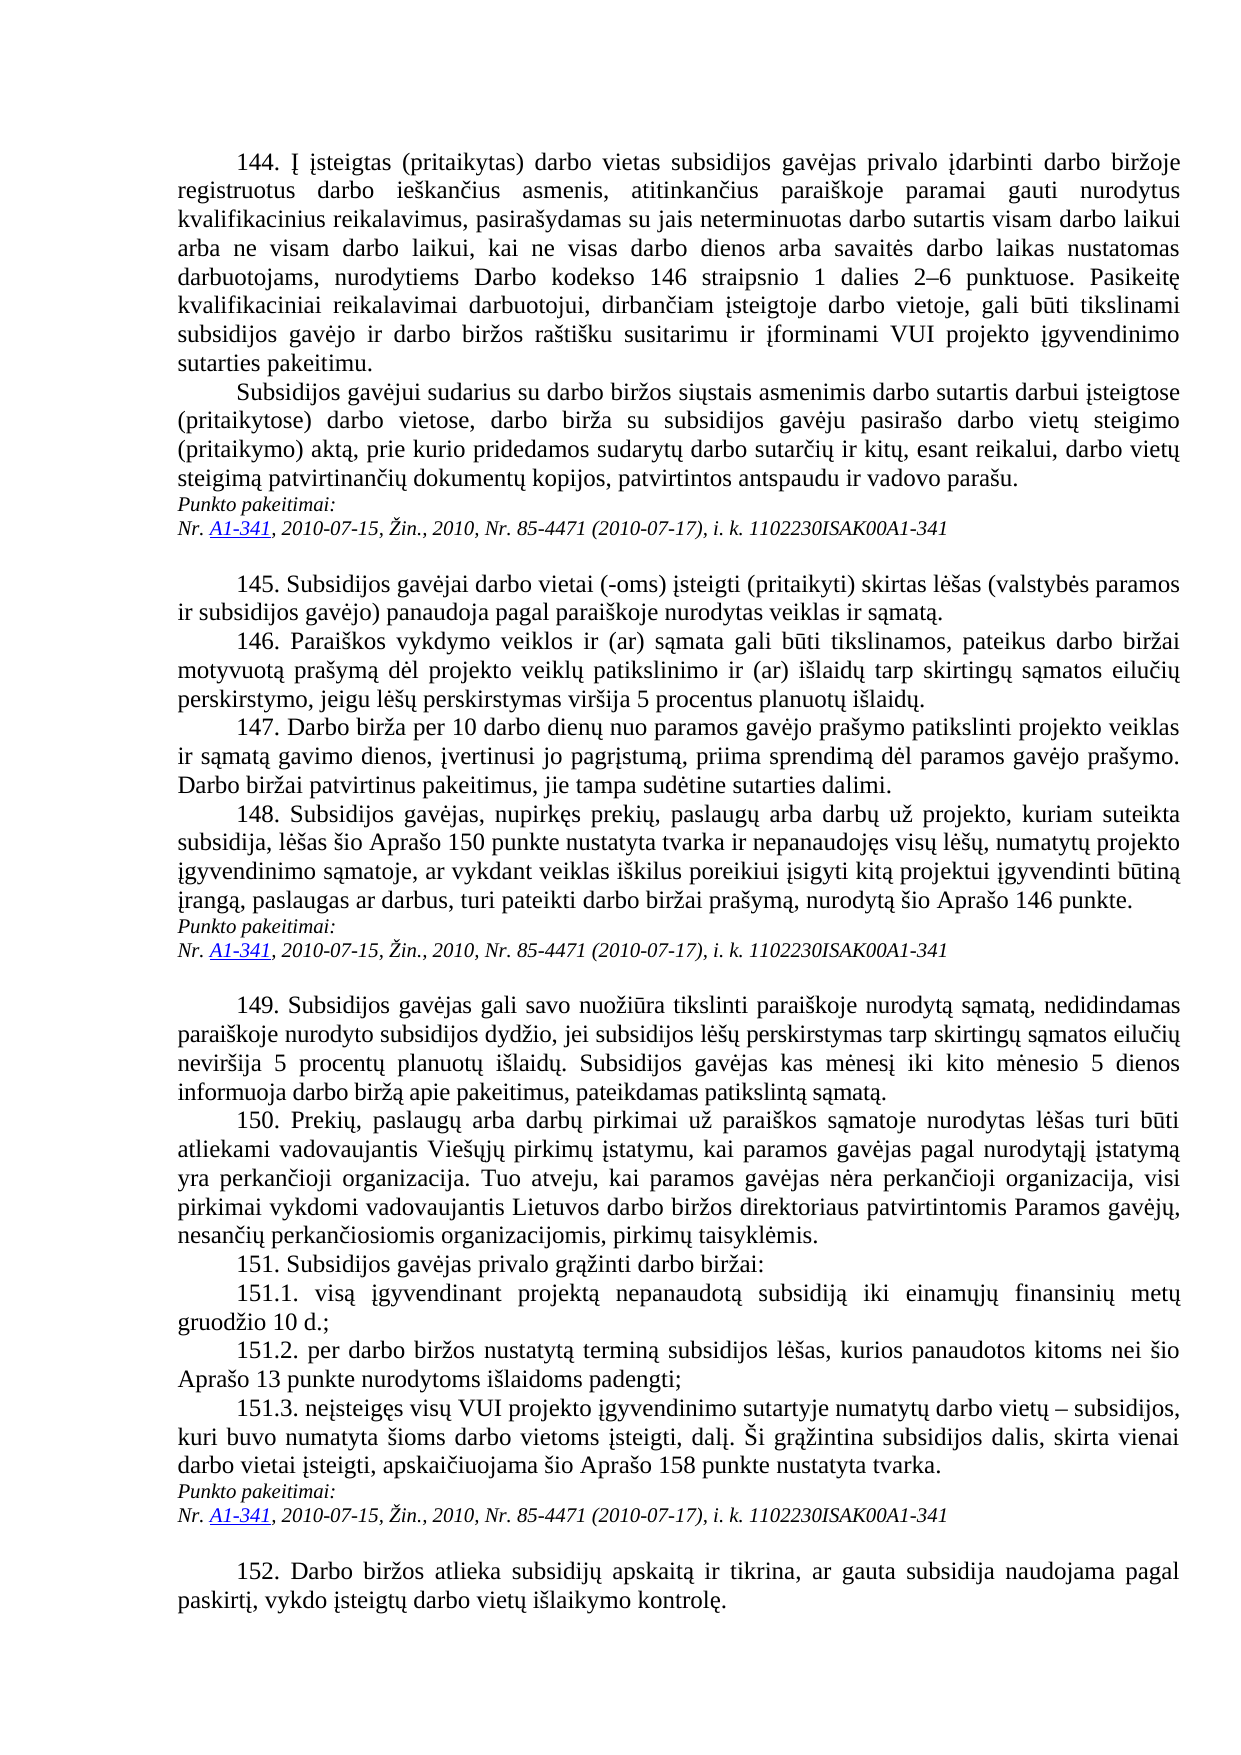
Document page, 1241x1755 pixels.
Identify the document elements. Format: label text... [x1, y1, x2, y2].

text 149. Subsidijos gavėjas gali savo nuožiūra tikslinti paraiškoje nurodytą sąmatą, nedidindamas paraiškoje nurodyto subsidijos dydžio, jei subsidijos lėšų perskirstymas tarp skirtingų sąmatos eilučių neviršija 5 procentų planuotų išlaidų. Subsidijos gavėjas kas mėnesį iki kito mėnesio 5 dienos informuoja darbo biržą apie pakeitimus, pateikdamas patikslintą sąmatą. [177, 991, 1181, 1106]
text 150. Prekių, paslaugų arba darbų pirkimai už paraiškos sąmatoje nurodytas lėšas turi būti atliekami vadovaujantis Viešųjų pirkimų įstatymu, kai paramos gavėjas pagal nurodytąjį įstatymą yra perkančioji organizacija. Tuo atveju, kai paramos gavėjas nėra perkančioji organizacija, visi pirkimai vykdomi vadovaujantis Lietuvos darbo biržos direktoriaus patvirtintomis Paramos gavėjų, nesančių perkančiosiomis organizacijomis, pirkimų taisyklėmis. [177, 1106, 1181, 1249]
text Nr. A1-341, 2010-07-15, Žin., 2010, Nr. 85-4471 (2010-07-17), i. k. 1102230ISAK00A1-341 [177, 1503, 1181, 1527]
text Nr. A1-341, 2010-07-15, Žin., 2010, Nr. 85-4471 (2010-07-17), i. k. 1102230ISAK00A1-341 [177, 938, 1181, 962]
text Punkto pakeitimai: [177, 914, 1181, 938]
text 152. Darbo biržos atlieka subsidijų apskaitą ir tikrina, ar gauta subsidija naudojama pagal paskirtį, vykdo įsteigtų darbo vietų išlaikymo kontrolę. [177, 1556, 1181, 1614]
text 148. Subsidijos gavėjas, nupirkęs prekių, paslaugų arba darbų už projekto, kuriam suteikta subsidija, lėšas šio Aprašo 150 punkte nustatyta tvarka ir nepanaudojęs visų lėšų, numatytų projekto įgyvendinimo sąmatoje, ar vykdant veiklas iškilus poreikiui įsigyti kitą projektui įgyvendinti būtiną įrangą, paslaugas ar darbus, turi pateikti darbo biržai prašymą, nurodytą šio Aprašo 146 punkte. [177, 799, 1181, 914]
text 151.1. visą įgyvendinant projektą nepanaudotą subsidiją iki einamųjų finansinių metų gruodžio 10 d.; [177, 1278, 1181, 1336]
text 144. Į įsteigtas (pritaikytas) darbo vietas subsidijos gavėjas privalo įdarbinti darbo biržoje registruotus darbo ieškančius asmenis, atitinkančius paraiškoje paramai gauti nurodytus kvalifikacinius reikalavimus, pasirašydamas su jais neterminuotas darbo sutartis visam darbo laikui arba ne visam darbo laikui, kai ne visas darbo dienos arba savaitės darbo laikas nustatomas darbuotojams, nurodytiems Darbo kodekso 146 straipsnio 1 dalies 2–6 punktuose. Pasikeitę kvalifikaciniai reikalavimai darbuotojui, dirbančiam įsteigtoje darbo vietoje, gali būti tikslinami subsidijos gavėjo ir darbo biržos raštišku susitarimu ir įforminami VUI projekto įgyvendinimo sutarties pakeitimu. [177, 147, 1181, 377]
text Nr. A1-341, 2010-07-15, Žin., 2010, Nr. 85-4471 (2010-07-17), i. k. 1102230ISAK00A1-341 [177, 516, 1181, 540]
text 146. Paraiškos vykdymo veiklos ir (ar) sąmata gali būti tikslinamos, pateikus darbo biržai motyvuotą prašymą dėl projekto veiklų patikslinimo ir (ar) išlaidų tarp skirtingų sąmatos eilučių perskirstymo, jeigu lėšų perskirstymas viršija 5 procentus planuotų išlaidų. [177, 626, 1181, 712]
text 151.3. neįsteigęs visų VUI projekto įgyvendinimo sutartyje numatytų darbo vietų – subsidijos, kuri buvo numatyta šioms darbo vietoms įsteigti, dalį. Ši grąžintina subsidijos dalis, skirta vienai darbo vietai įsteigti, apskaičiuojama šio Aprašo 158 punkte nustatyta tvarka. [177, 1393, 1181, 1479]
text 151.2. per darbo biržos nustatytą terminą subsidijos lėšas, kurios panaudotos kitoms nei šio Aprašo 13 punkte nurodytoms išlaidoms padengti; [177, 1336, 1181, 1393]
text Punkto pakeitimai: [177, 1479, 1181, 1503]
text 147. Darbo birža per 10 darbo dienų nuo paramos gavėjo prašymo patikslinti projekto veiklas ir sąmatą gavimo dienos, įvertinusi jo pagrįstumą, priima sprendimą dėl paramos gavėjo prašymo. Darbo biržai patvirtinus pakeitimus, jie tampa sudėtine sutarties dalimi. [177, 712, 1181, 799]
text Subsidijos gavėjui sudarius su darbo biržos siųstais asmenimis darbo sutartis darbui įsteigtose (pritaikytose) darbo vietose, darbo birža su subsidijos gavėju pasirašo darbo vietų steigimo (pritaikymo) aktą, prie kurio pridedamos sudarytų darbo sutarčių ir kitų, esant reikalui, darbo vietų steigimą patvirtinančių dokumentų kopijos, patvirtintos antspaudu ir vadovo parašu. [177, 377, 1181, 492]
text 145. Subsidijos gavėjai darbo vietai (-oms) įsteigti (pritaikyti) skirtas lėšas (valstybės paramos ir subsidijos gavėjo) panaudoja pagal paraiškoje nurodytas veiklas ir sąmatą. [177, 569, 1181, 626]
text 151. Subsidijos gavėjas privalo grąžinti darbo biržai: [177, 1249, 1181, 1278]
text Punkto pakeitimai: [177, 492, 1181, 516]
